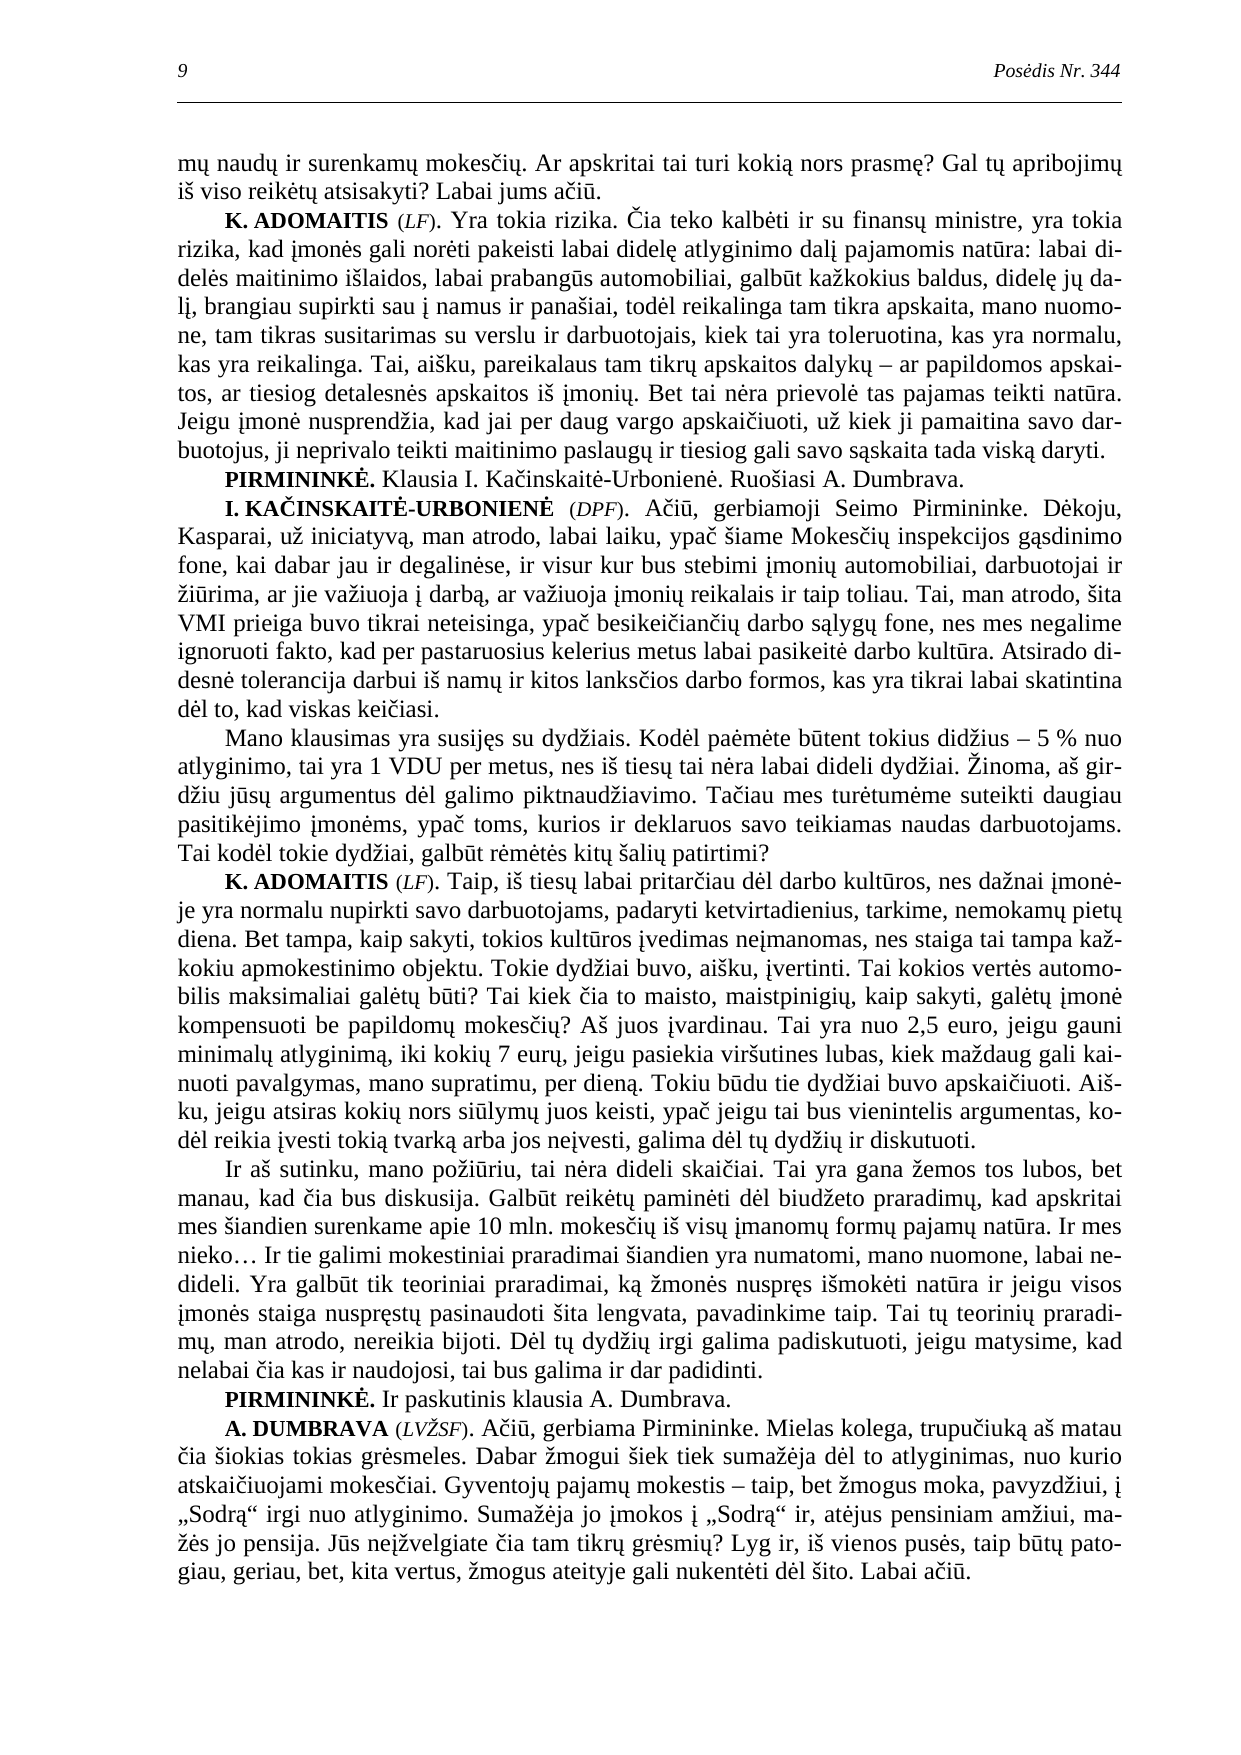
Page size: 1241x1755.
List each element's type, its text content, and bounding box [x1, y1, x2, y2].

text K. ADOMAITIS (LF). Yra to­kia ri­zi­ka. Čia te­ko kal­bė­ti ir su fi­nan­sų mi­nist­re, yra to­kia ri­zi­ka, kad įmo­nės ga­li no­rė­ti pa­keis­ti la­bai di­de­lę at­ly­gi­ni­mo da­lį pa­ja­mo­mis na­tū­ra: la­bai di­de­lės mai­ti­ni­mo iš­lai­dos, la­bai pra­ban­gūs au­to­mo­bi­liai, gal­būt kaž­ko­kius bal­dus, di­de­lę jų da­lį, bran­giau su­pirk­ti sau į na­mus ir pa­na­šiai, to­dėl rei­ka­lin­ga tam tik­ra ap­skai­ta, ma­no nuo­mo­ne, tam tik­ras su­si­ta­ri­mas su ver­slu ir dar­buo­to­jais, kiek tai yra to­le­ruo­ti­na, kas yra nor­ma­lu, kas yra rei­ka­lin­ga. Tai, aiš­ku, pa­rei­ka­laus tam tik­rų ap­skai­tos da­ly­kų – ar pa­pil­do­mos ap­skai­tos, ar tie­siog de­ta­les­nės ap­skai­tos iš įmo­nių. Bet tai nė­ra prie­vo­lė tas pa­ja­mas teik­ti na­tū­ra. Jei­gu įmo­nė nu­spren­džia, kad jai per daug var­go ap­skai­čiuo­ti, už kiek ji pa­mai­ti­na sa­vo dar­buo­to­jus, ji ne­pri­va­lo teik­ti mai­ti­ni­mo pa­slau­gų ir tie­siog ga­li sa­vo są­skai­ta ta­da vis­ką da­ry­ti. [177, 205, 1122, 464]
text Ma­no klau­si­mas yra su­si­jęs su dy­džiais. Ko­dėl pa­ė­mė­te bū­tent to­kius di­džius – 5 % nuo at­ly­gi­ni­mo, tai yra 1 VDU per me­tus, nes iš tie­sų tai nė­ra la­bai di­de­li dy­džiai. Ži­no­ma, aš gir­džiu jū­sų ar­gu­men­tus dėl ga­li­mo pik­tnau­džia­vi­mo. Ta­čiau mes tu­rė­tu­mė­me su­teik­ti dau­giau pa­si­ti­kė­ji­mo įmo­nėms, ypač toms, ku­rios ir de­kla­ruos sa­vo tei­kia­mas nau­das dar­buo­to­jams. Tai ko­dėl to­kie dy­džiai, gal­būt rė­mė­tės ki­tų ša­lių pa­tir­ti­mi? [177, 723, 1122, 866]
text A. DUMBRAVA (LVŽSF). Ačiū, ger­bia­ma Pir­mi­nin­ke. Mie­las ko­le­ga, tru­pu­čiu­ką aš ma­tau čia šio­kias to­kias grės­me­les. Da­bar žmo­gui šiek tiek su­ma­žė­ja dėl to at­ly­gi­ni­mas, nuo ku­rio at­skai­čiuo­ja­mi mo­kes­čiai. Gy­ven­to­jų pa­ja­mų mo­kes­tis – taip, bet žmo­gus mo­ka, pa­vyz­džiui, į „Sod­rą“ ir­gi nuo at­ly­gini­mo. Su­ma­žė­ja jo įmo­kos į „Sod­rą“ ir, at­ėjus pen­si­niam am­žiui, ma­žės jo pen­si­ja. Jūs ne­įžvel­gia­te čia tam tik­rų grės­mių? Lyg ir, iš vie­nos pu­sės, taip bū­tų pa­to­giau, ge­riau, bet, ki­ta ver­tus, žmo­gus at­ei­ty­je ga­li nu­ken­tė­ti dėl ši­to. La­bai ačiū. [177, 1413, 1122, 1585]
text K. ADOMAITIS (LF). Taip, iš tie­sų la­bai pri­tar­čiau dėl dar­bo kul­tū­ros, nes daž­nai įmo­nė­je yra nor­ma­lu nu­pirk­ti sa­vo dar­buo­to­jams, pa­da­ry­ti ket­vir­ta­die­nius, tar­ki­me, ne­mo­ka­mų pie­tų die­na. Bet tam­pa, kaip sa­ky­ti, to­kios kul­tū­ros įve­di­mas ne­įma­no­mas, nes stai­ga tai tam­pa kaž­ko­kiu ap­mo­kes­ti­ni­mo ob­jek­tu. To­kie dy­džiai bu­vo, aiš­ku, įver­tin­ti. Tai ko­kios ver­tės au­to­mo­bi­lis mak­si­ma­liai ga­lė­tų bū­ti? Tai kiek čia to mais­to, maist­pi­ni­gių, kaip sa­ky­ti, ga­lė­tų įmo­nė kom­pen­suo­ti be pa­pil­do­mų mo­kes­čių? Aš juos įvar­di­nau. Tai yra nuo 2,5 eu­ro, jei­gu gau­ni mi­ni­ma­lų at­ly­gi­ni­mą, iki ko­kių 7 eu­rų, jei­gu pa­sie­kia vir­šu­ti­nes lu­bas, kiek maž­daug ga­li kai­nuo­ti pa­val­gy­mas, ma­no su­pra­ti­mu, per die­ną. To­kiu bū­du tie dy­džiai bu­vo ap­skai­čiuo­ti. Aiš­ku, jei­gu at­si­ras ­ko­kių nors siū­ly­mų juos keis­ti, ypač jei­gu tai bus vie­nin­te­lis ar­gu­men­tas, ko­dėl rei­kia įves­ti to­kią tvar­ką ar­ba jos ne­įves­ti, ga­li­ma dėl tų dy­džių ir dis­ku­tuo­ti. [177, 866, 1122, 1154]
text mų nau­dų ir su­ren­ka­mų mo­kes­čių. Ar ap­skri­tai tai tu­ri ko­kią nors pras­mę? Gal tų ap­ri­bo­ji­mų iš vi­so rei­kė­tų at­si­sa­ky­ti? La­bai jums ačiū. [177, 148, 1122, 205]
text PIRMININKĖ. Klau­sia I. Ka­čins­kai­tė-Ur­bo­nie­nė. Ruo­šia­si A. Dumb­ra­va. [177, 464, 1122, 493]
text I. KAČINSKAITĖ-URBONIENĖ (DPF). Ačiū, ger­bia­mo­ji Sei­mo Pir­mi­nin­ke. Dė­ko­ju, Kas­pa­rai, už ini­cia­ty­vą, man at­ro­do, la­bai lai­ku, ypač šia­me Mo­kes­čių ins­pek­ci­jos gąs­di­ni­mo fo­ne, kai da­bar jau ir de­ga­li­nė­se, ir vi­sur kur bus ste­bi­mi įmo­nių au­to­mo­bi­liai, dar­buo­to­jai ir žiū­ri­ma, ar jie va­žiuo­ja į dar­bą, ar va­žiuo­ja įmo­nių rei­ka­lais ir taip to­liau. Tai, man at­ro­do, ši­ta VMI pri­ei­ga bu­vo tik­rai ne­tei­sin­ga, ypač be­si­kei­čian­čių dar­bo są­ly­gų fo­ne, nes mes ne­ga­li­me ig­no­ruo­ti fak­to, kad per pas­ta­ruo­sius ke­le­rius me­tus la­bai pa­si­kei­tė dar­bo kul­tū­ra. At­si­ra­do di­des­nė to­le­ran­ci­ja dar­bui iš na­mų ir ki­tos lanks­čios dar­bo for­mos, kas yra tik­rai la­bai ska­tin­ti­na dėl to, kad vis­kas kei­čia­si. [177, 493, 1122, 723]
text Ir aš su­tin­ku, ma­no po­žiū­riu, tai nė­ra di­de­li skai­čiai. Tai yra ga­na že­mos tos lu­bos, bet ma­nau, kad čia bus dis­ku­si­ja. Gal­būt rei­kė­tų pa­mi­nė­ti dėl biu­dže­to pra­ra­di­mų, kad ap­skri­tai mes šian­dien su­ren­ka­me apie 10 mln. mo­kes­čių iš vi­sų įma­no­mų for­mų pa­ja­mų na­tū­ra. Ir mes nie­ko… Ir tie ga­li­mi mo­kes­ti­niai pra­ra­di­mai šian­dien yra nu­ma­to­mi, ma­no nuo­mo­ne, la­bai ne­di­de­li. Yra gal­būt tik te­ori­niai pra­ra­di­mai, ką žmo­nės nu­spręs iš­mo­kė­ti na­tū­ra ir jei­gu vi­sos įmo­nės stai­ga nu­spręs­tų pa­si­nau­do­ti ši­ta leng­va­ta, pa­va­din­ki­me taip. Tai tų te­ori­nių pra­ra­di­mų, man at­ro­do, ne­rei­kia bi­jo­ti. Dėl tų dy­džių ir­gi ga­li­ma pa­dis­ku­tuo­ti, jei­gu ma­ty­si­me, kad ne­la­bai čia kas ir nau­do­jo­si, tai bus ga­li­ma ir dar pa­di­din­ti. [177, 1154, 1122, 1384]
text PIRMININKĖ. Ir pas­ku­ti­nis klau­sia A. Dumb­ra­va. [177, 1384, 1122, 1413]
